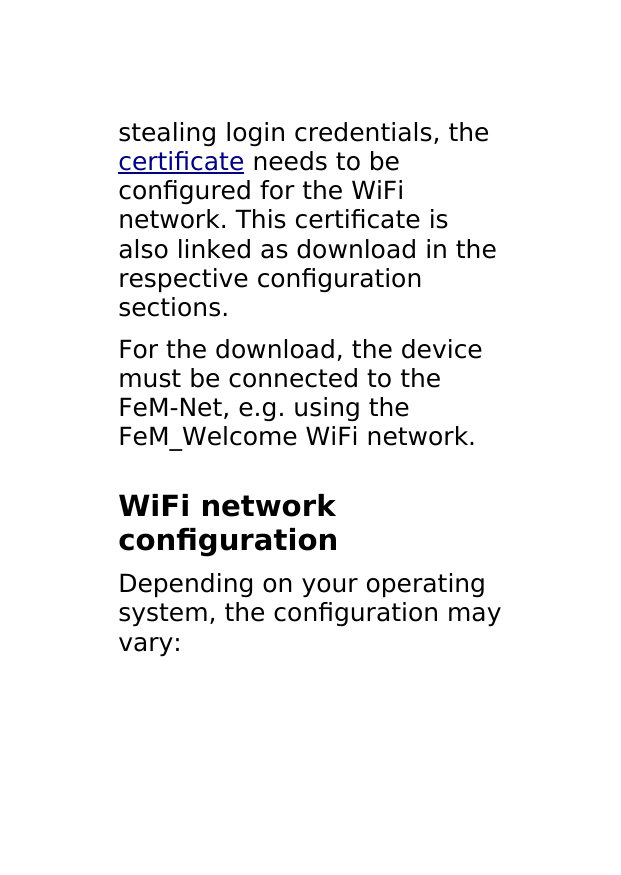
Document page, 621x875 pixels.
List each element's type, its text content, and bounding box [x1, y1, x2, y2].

text Depending on your operating system, the configuration may vary: [118, 569, 502, 657]
subtitle WiFi network configuration [118, 489, 502, 557]
text stealing login credentials, the certificate needs to be configured for the WiFi network. This certificate is also linked as download in the respective configuration sections. [118, 118, 502, 322]
text For the download, the device must be connected to the FeM-Net, e.g. using the FeM_Welcome WiFi network. [118, 335, 502, 451]
